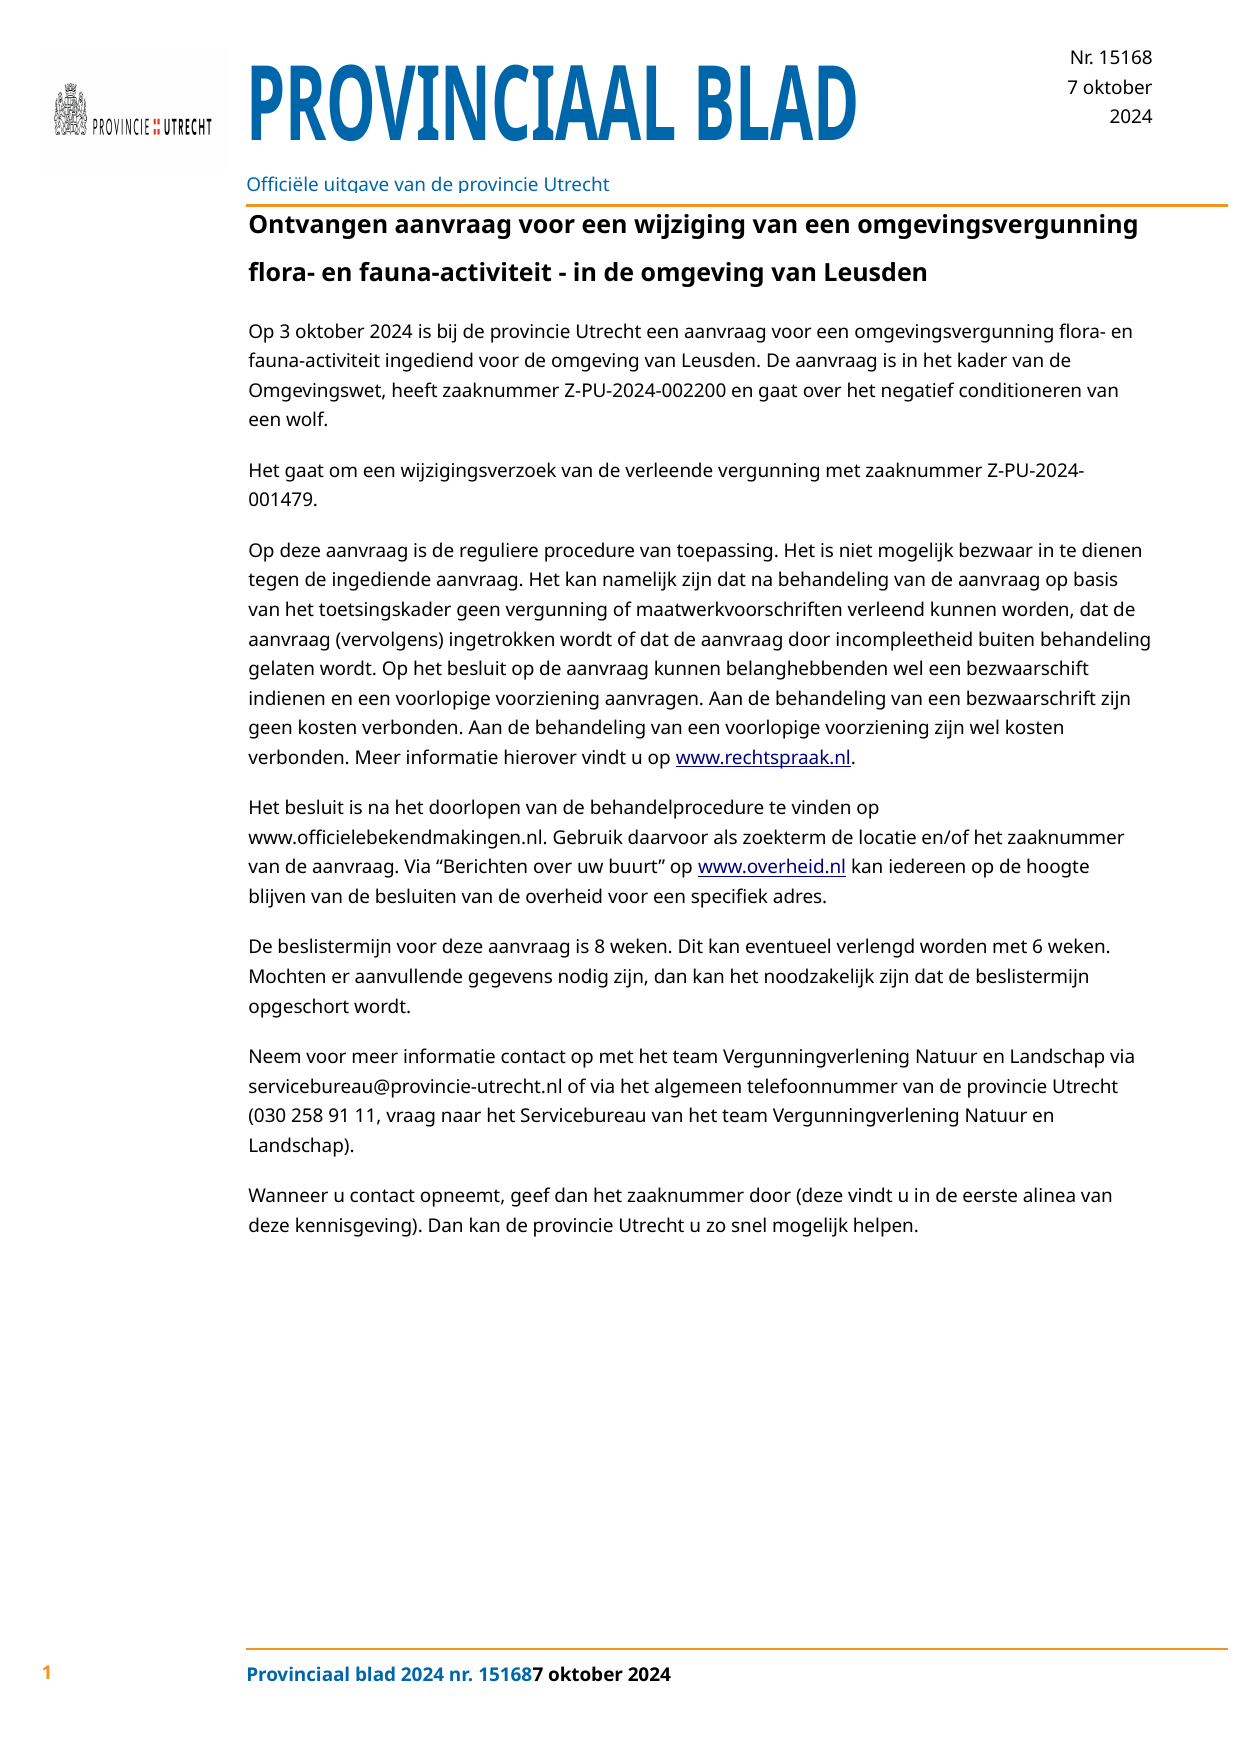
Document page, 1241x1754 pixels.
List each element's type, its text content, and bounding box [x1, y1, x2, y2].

text Op deze aanvraag is de reguliere procedure van toepassing. Het is niet mogelijk bezwaar in te dienen tegen de ingediende aanvraag. Het kan namelijk zijn dat na behandeling van de aanvraag op basis van het toetsingskader geen vergunning of maatwerkvoorschriften verleend kunnen worden, dat de aanvraag (vervolgens) ingetrokken wordt of dat de aanvraag door incompleetheid buiten behandeling gelaten wordt. Op het besluit op de aanvraag kunnen belanghebbenden wel een bezwaarschift indienen en een voorlopige voorziening aanvragen. Aan de behandeling van een bezwaarschrift zijn geen kosten verbonden. Aan de behandeling van een voorlopige voorziening zijn wel kosten verbonden. Meer informatie hierover vindt u op www.rechtspraak.nl. [248, 537, 1152, 770]
picture [41, 47, 231, 172]
text De beslistermijn voor deze aanvraag is 8 weken. Dit kan eventueel verlengd worden met 6 weken. Mochten er aanvullende gegevens nodig zijn, dan kan het noodzakelijk zijn dat de beslistermijn opgeschort wordt. [248, 934, 1152, 1019]
text Ontvangen aanvraag voor een wijziging van een omgevingsvergunning flora- en fauna-activiteit - in de omgeving van Leusden [248, 207, 1152, 288]
text Wanneer u contact opneemt, geef dan het zaaknummer door (deze vindt u in de eerste alinea van deze kennisgeving). Dan kan de provincie Utrecht u zo snel mogelijk helpen. [248, 1182, 1152, 1238]
text Het gaat om een wijzigingsverzoek van de verleende vergunning met zaaknummer Z-PU-2024-001479. [248, 457, 1152, 512]
text Neem voor meer informatie contact op met het team Vergunningverlening Natuur en Landschap via servicebureau@provincie-utrecht.nl of via het algemeen telefoonnummer van de provincie Utrecht (030 258 91 11, vraag naar het Servicebureau van het team Vergunningverlening Natuur en Landschap). [248, 1043, 1152, 1158]
text Op 3 oktober 2024 is bij de provincie Utrecht een aanvraag voor een omgevingsvergunning flora- en fauna-activiteit ingediend voor de omgeving van Leusden. De aanvraag is in het kader van de Omgevingswet, heeft zaaknummer Z-PU-2024-002200 en gaat over het negatief conditioneren van een wolf. [248, 318, 1152, 432]
text Het besluit is na het doorlopen van de behandelprocedure te vinden op www.officielebekendmakingen.nl. Gebruik daarvoor als zoekterm de locatie en/of het zaaknummer van de aanvraag. Via “Berichten over uw buurt” op www.overheid.nl kan iedereen op de hoogte blijven van de besluiten van de overheid voor een specifiek adres. [248, 794, 1152, 909]
